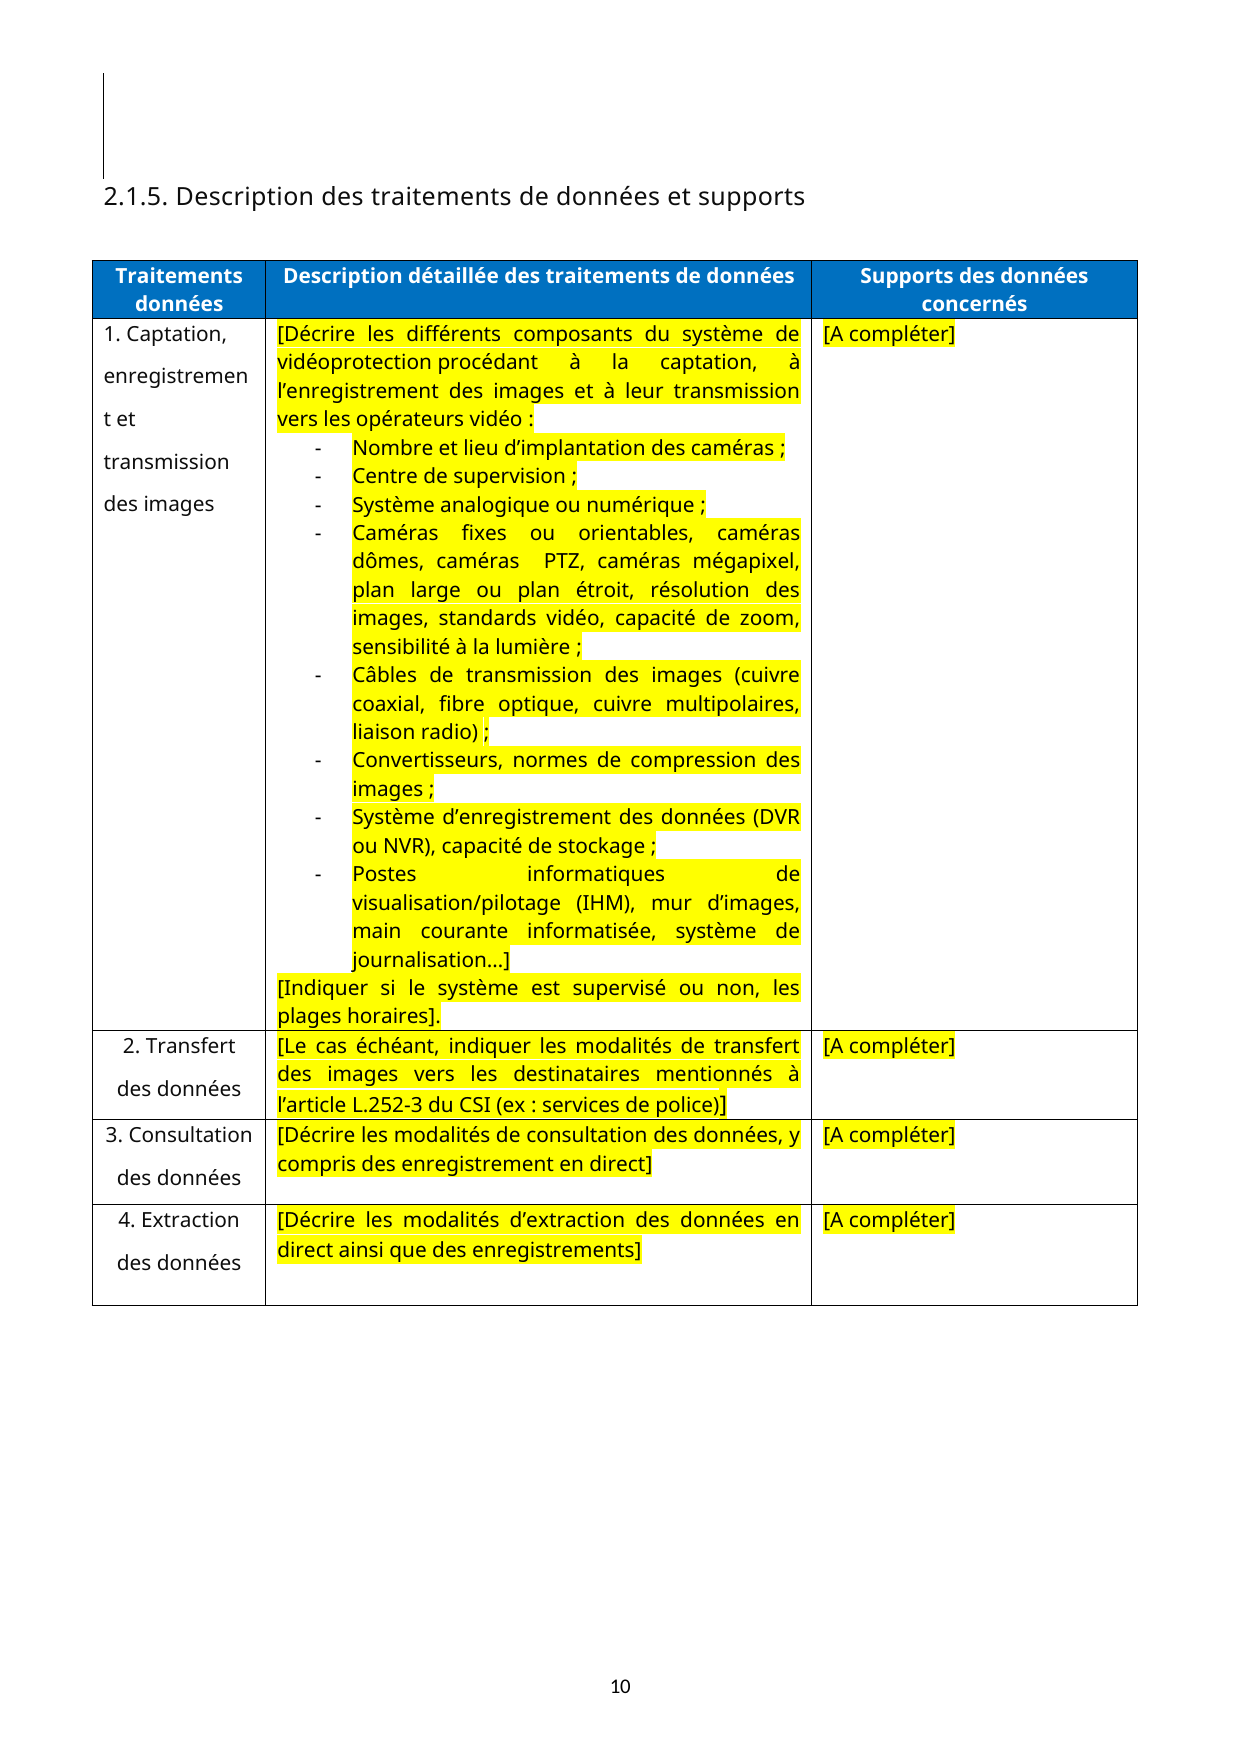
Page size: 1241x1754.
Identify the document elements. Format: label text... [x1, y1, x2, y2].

table_cell [A compléter] [812, 319, 1137, 1030]
table_cell 2. Transfert des données [93, 1031, 265, 1119]
table_header Supports des données concernés [812, 261, 1137, 318]
table_cell [Décrire les différents composants du système de vidéoprotection procédant à la captation, à l’enregistrement des images et à leur transmission vers les opérateurs vidéo : Nombre et lieu d’implantation des caméras ; Centre de supervision ; Système analogique ou numérique ; Caméras fixes ou orientables, caméras dômes, caméras PTZ, caméras mégapixel, plan large ou plan étroit, résolution des images, standards vidéo, capacité de zoom, sensibilité à la lumière ; Câbles de transmission des images (cuivre coaxial, fibre optique, cuivre multipolaires, liaison radio) ; Convertisseurs, normes de compression des images ; Système d’enregistrement des données (DVR ou NVR), capacité de stockage ; Postes informatiques de visualisation/pilotage (IHM), mur d’images, main courante informatisée, système de journalisation…] [Indiquer si le système est supervisé ou non, les plages horaires]. [266, 319, 811, 1030]
table_cell [A compléter] [812, 1205, 1137, 1305]
subtitle 2.1.5. Description des traitements de données et supports [103, 178, 1137, 212]
table_header Traitements données [93, 261, 265, 318]
table_cell [A compléter] [812, 1031, 1137, 1119]
table_cell [Décrire les modalités d’extraction des données en direct ainsi que des enregistrements] [266, 1205, 811, 1305]
table_cell [Le cas échéant, indiquer les modalités de transfert des images vers les destinataires mentionnés à l’article L.252-3 du CSI (ex : services de police)] [266, 1031, 811, 1119]
table_cell 1. Captation, enregistrement et transmission des images [93, 319, 265, 1030]
table_cell [A compléter] [812, 1120, 1137, 1204]
table_cell [Décrire les modalités de consultation des données, y compris des enregistrement en direct] [266, 1120, 811, 1204]
table_header Description détaillée des traitements de données [266, 261, 811, 318]
table_cell 3. Consultation des données [93, 1120, 265, 1204]
table_cell 4. Extraction des données [93, 1205, 265, 1305]
